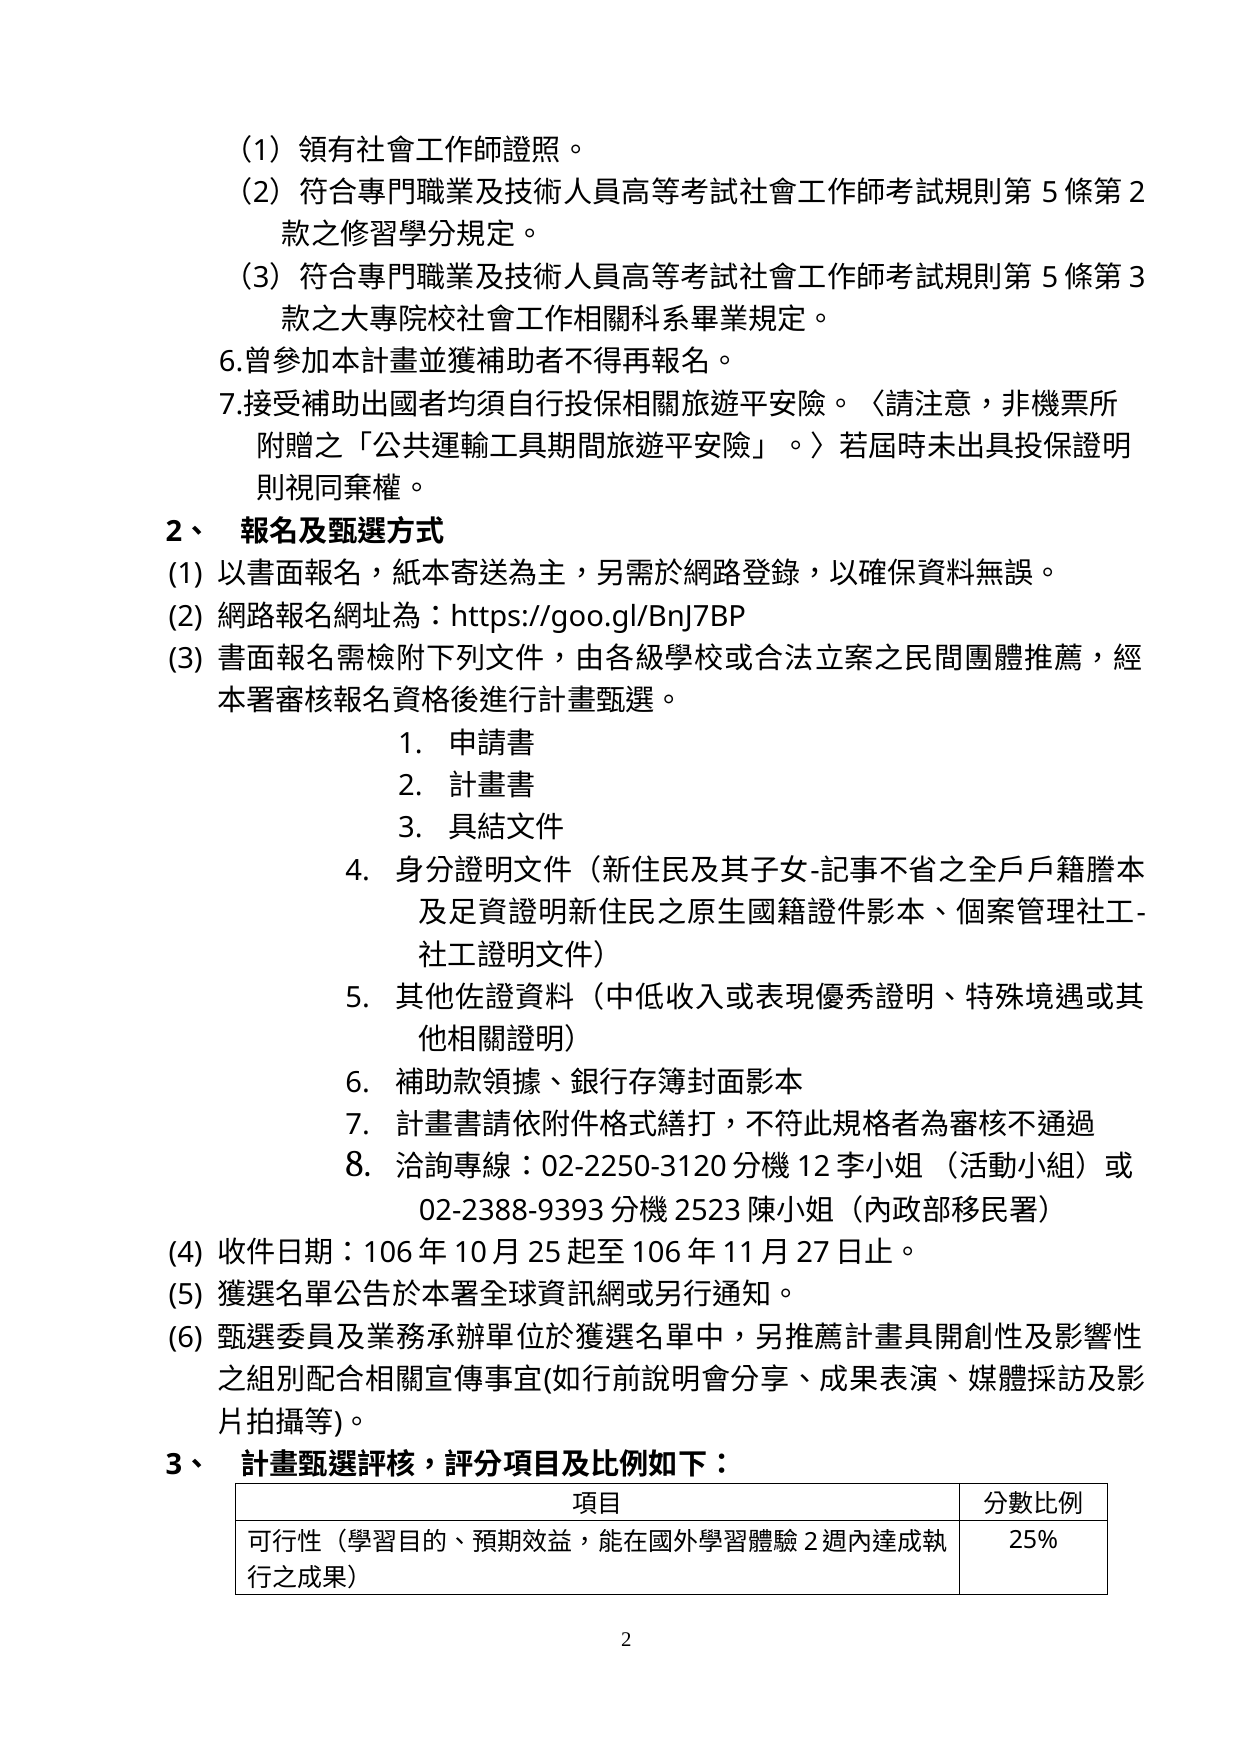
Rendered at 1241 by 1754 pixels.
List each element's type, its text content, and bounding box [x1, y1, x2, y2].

list 書面報名需檢附下列文件，由各級學校或合法立案之民間團體推薦，經本署審核報名資格後進行計畫甄選。 [168, 634, 1146, 719]
list 具結文件 [398, 804, 1146, 846]
table_header 項目 [236, 1484, 959, 1520]
table_cell 25% [960, 1521, 1107, 1594]
list 獲選名單公告於本署全球資訊網或另行通知。 [168, 1271, 1146, 1313]
text 6.曾參加本計畫並獲補助者不得再報名。 [219, 338, 1146, 380]
list 申請書 [398, 719, 1146, 762]
text （3）符合專門職業及技術人員高等考試社會工作師考試規則第5條第3款之大專院校社會工作相關科系畢業規定。 [223, 253, 1146, 338]
text （1）領有社會工作師證照。 [223, 126, 1146, 168]
text 7.接受補助出國者均須自行投保相關旅遊平安險。〈請注意，非機票所附贈之「公共運輸工具期間旅遊平安險」。〉若屆時未出具投保證明則視同棄權。 [219, 380, 1146, 507]
list 報名及甄選方式 [165, 507, 1146, 550]
list 網路報名網址為：https://goo.gl/BnJ7BP [168, 592, 1146, 634]
list 甄選委員及業務承辦單位於獲選名單中，另推薦計畫具開創性及影響性之組別配合相關宣傳事宜(如行前說明會分享、成果表演、媒體採訪及影片拍攝等)。 [168, 1313, 1146, 1441]
list 計畫書請依附件格式繕打，不符此規格者為審核不通過 [345, 1101, 1146, 1143]
list 計畫書 [398, 762, 1146, 804]
list 其他佐證資料（中低收入或表現優秀證明、特殊境遇或其他相關證明） [345, 973, 1146, 1058]
table_cell 可行性（學習目的、預期效益，能在國外學習體驗2週內達成執行之成果） [236, 1521, 959, 1594]
list 補助款領據、銀行存簿封面影本 [345, 1058, 1146, 1101]
list 收件日期：106年10月25起至106年11月27日止。 [168, 1228, 1146, 1271]
text （2）符合專門職業及技術人員高等考試社會工作師考試規則第5條第2款之修習學分規定。 [223, 168, 1146, 253]
list 洽詢專線：02-2250-3120分機12李小姐 （活動小組）或02-2388-9393分機2523陳小姐（內政部移民署） [345, 1143, 1146, 1228]
table_header 分數比例 [960, 1484, 1107, 1520]
list 以書面報名，紙本寄送為主，另需於網路登錄，以確保資料無誤。 [168, 550, 1146, 592]
list 身分證明文件（新住民及其子女-記事不省之全戶戶籍謄本及足資證明新住民之原生國籍證件影本、個案管理社工-社工證明文件） [345, 846, 1146, 973]
list 計畫甄選評核，評分項目及比例如下： [165, 1441, 1146, 1483]
